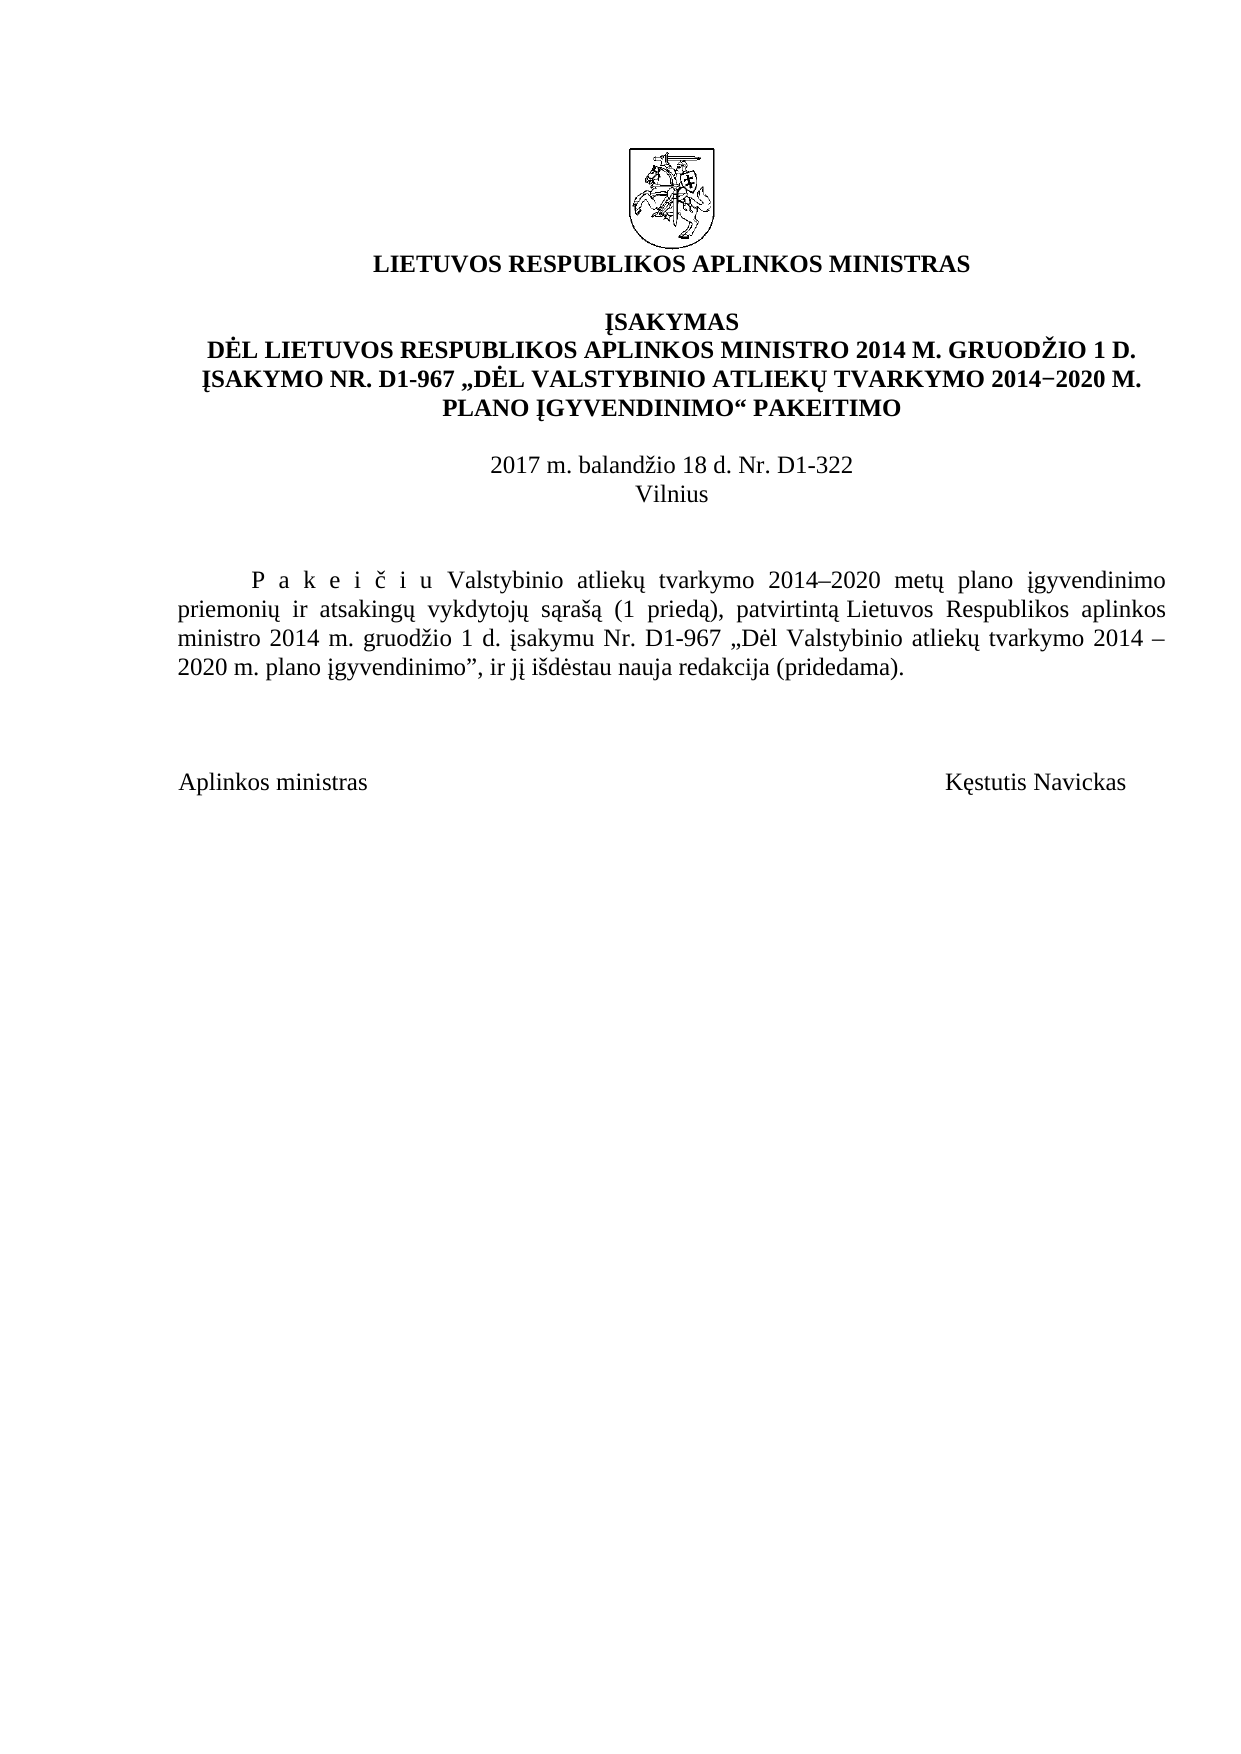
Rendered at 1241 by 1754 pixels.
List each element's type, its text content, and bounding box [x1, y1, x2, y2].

text ĮSAKYMAS [177, 307, 1166, 336]
text Vilnius [177, 479, 1166, 508]
text Aplinkos ministras Kęstutis Navickas [178, 767, 1163, 796]
text 2017 m. balandžio 18 d. Nr. D1-322 [177, 451, 1166, 479]
text DĖL Lietuvos Respublikos aplinkos ministro 2014 m. gruodžio 1 d. įsakymo Nr. D1-967 „DĖL VALSTYBINIO ATLIEKŲ TVARKYMO 2014−2020 M. PLANO ĮGYVENDINIMO“ pakeitimo [177, 336, 1166, 422]
text P a k e i č i u Valstybinio atliekų tvarkymo 2014–2020 metų plano įgyvendinimo priemonių ir atsakingų vykdytojų sąrašą (1 priedą), patvirtintą Lietuvos Respublikos aplinkos ministro 2014 m. gruodžio 1 d. įsakymu Nr. D1-967 „Dėl Valstybinio atliekų tvarkymo 2014 – 2020 m. plano įgyvendinimo”, ir jį išdėstau nauja redakcija (pridedama). [177, 566, 1166, 681]
text LIETUVOS RESPUBLIKOS APLINKOS MINISTRAS [177, 249, 1166, 278]
